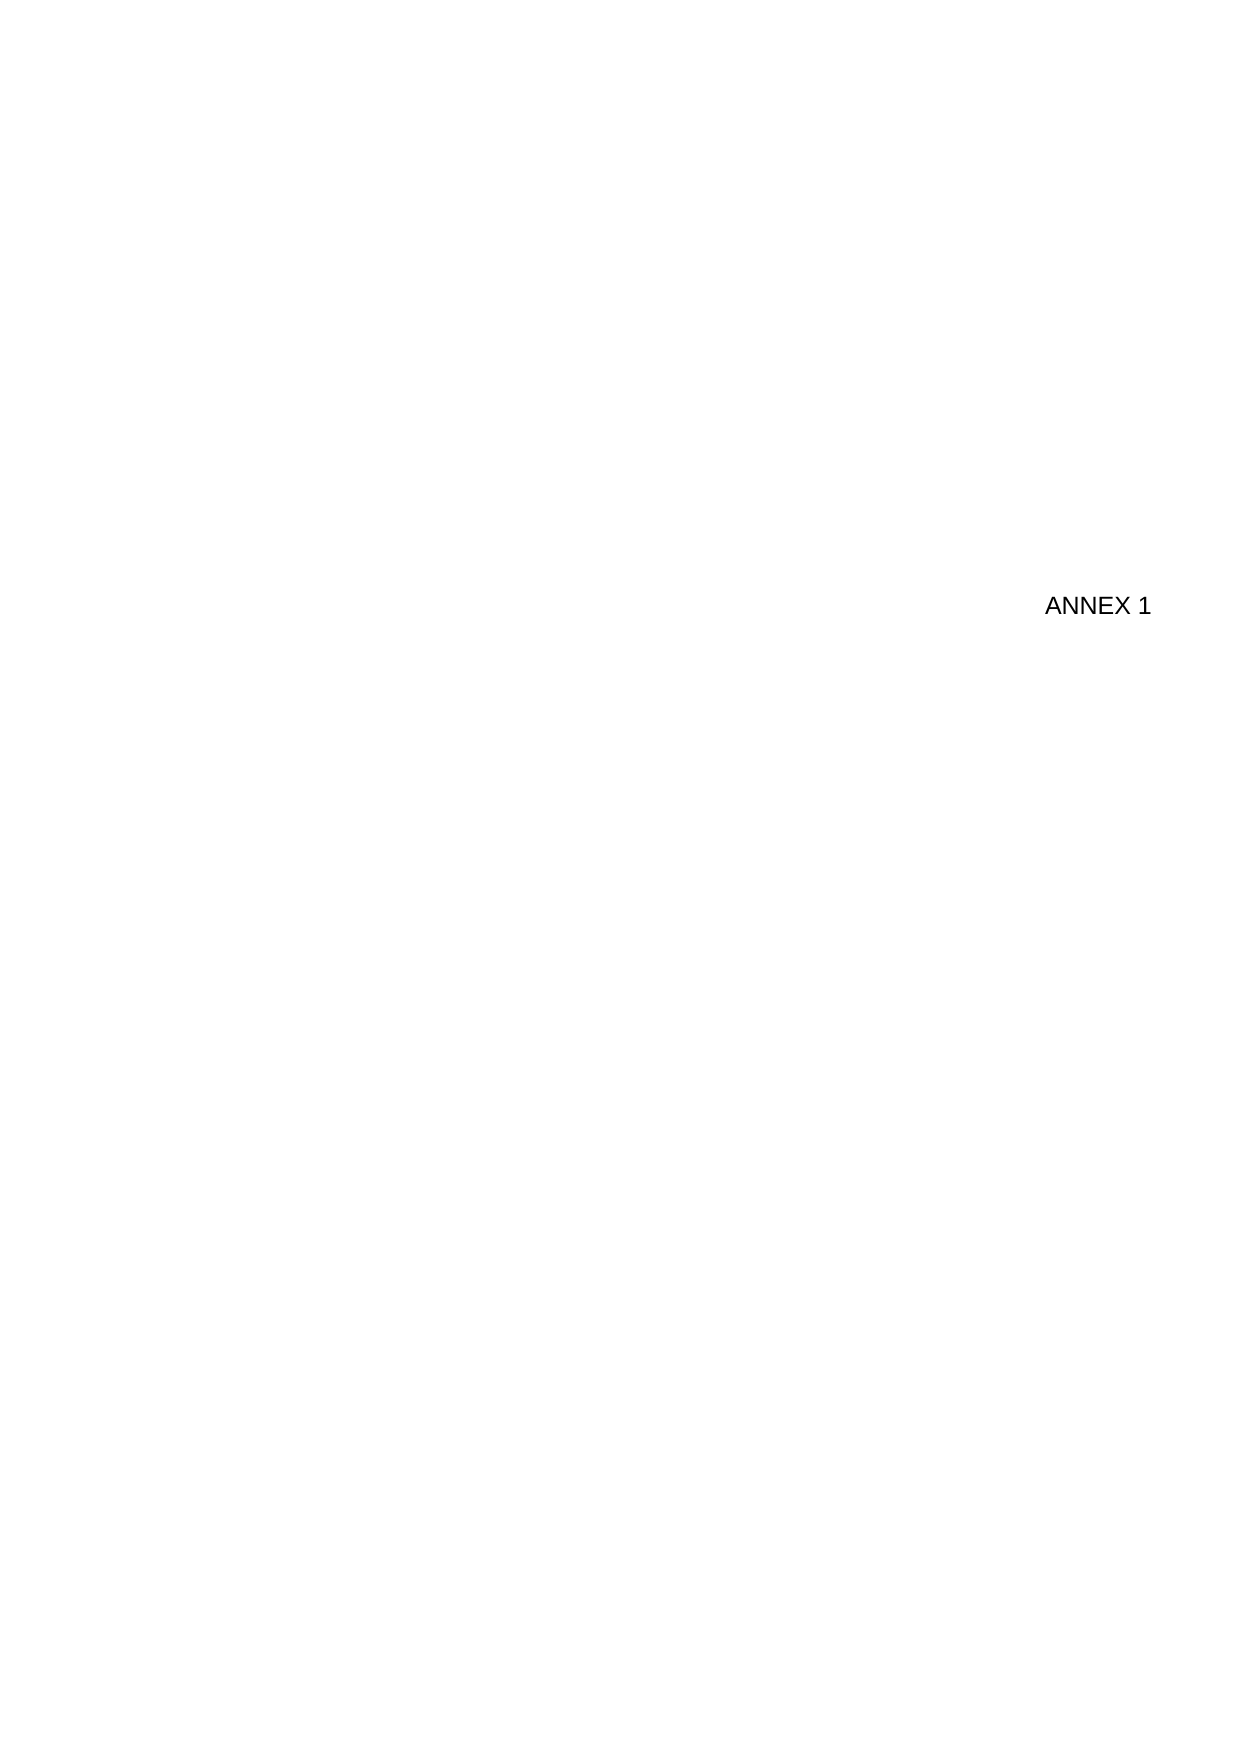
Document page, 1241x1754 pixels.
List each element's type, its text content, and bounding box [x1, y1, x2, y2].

text ANNEX 1 [89, 591, 1152, 620]
